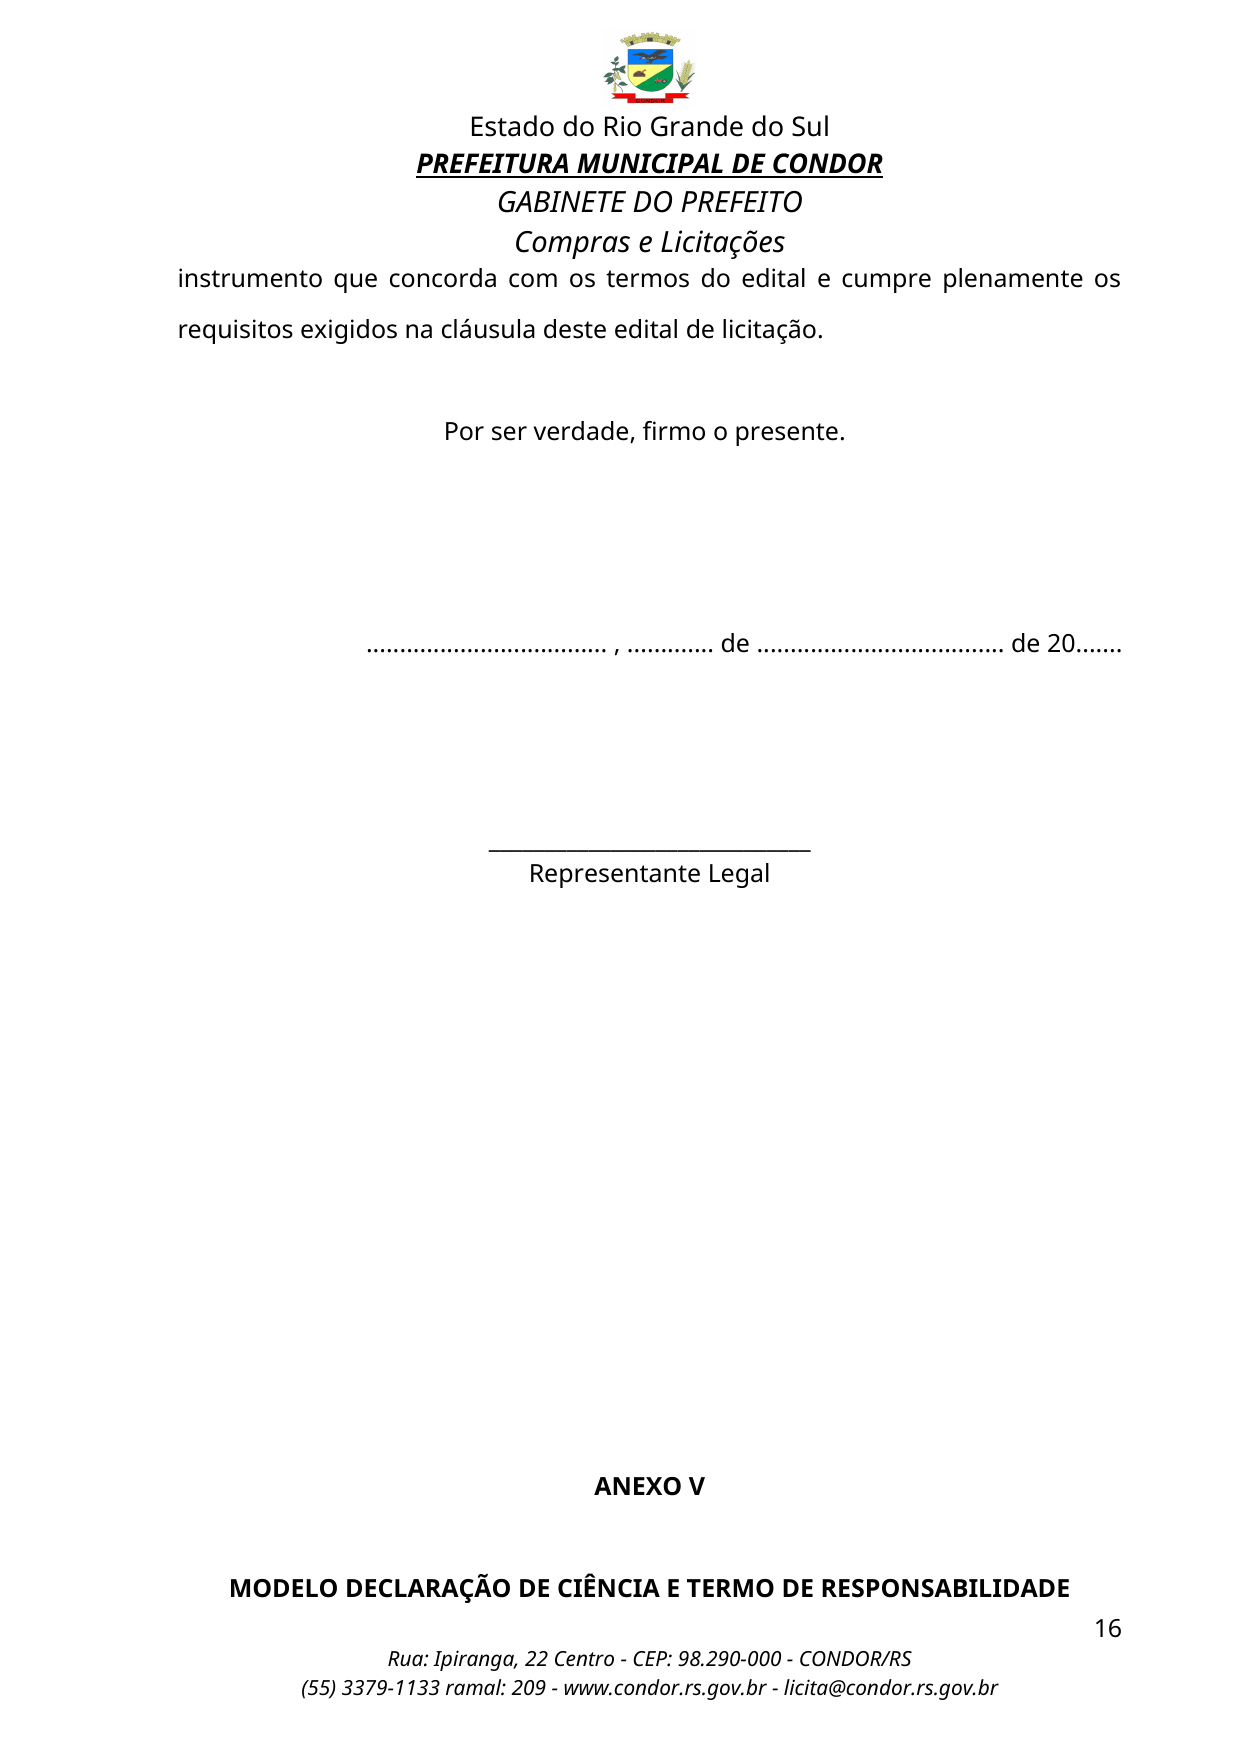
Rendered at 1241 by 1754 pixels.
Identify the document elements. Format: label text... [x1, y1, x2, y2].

picture [602, 29, 698, 108]
text Representante Legal [177, 856, 1122, 889]
text instrumento que concorda com os termos do edital e cumpre plenamente os requisitos exigidos na cláusula deste edital de licitação. [177, 261, 1122, 346]
text _____________________________ [177, 821, 1122, 856]
text MODELO DECLARAÇÃO DE CIÊNCIA E TERMO DE RESPONSABILIDADE [177, 1571, 1122, 1605]
text Por ser verdade, firmo o presente. [414, 414, 1122, 448]
text .................................... , ............. de ..................................... de 20....... [177, 626, 1122, 660]
text ANEXO V [177, 1469, 1122, 1503]
